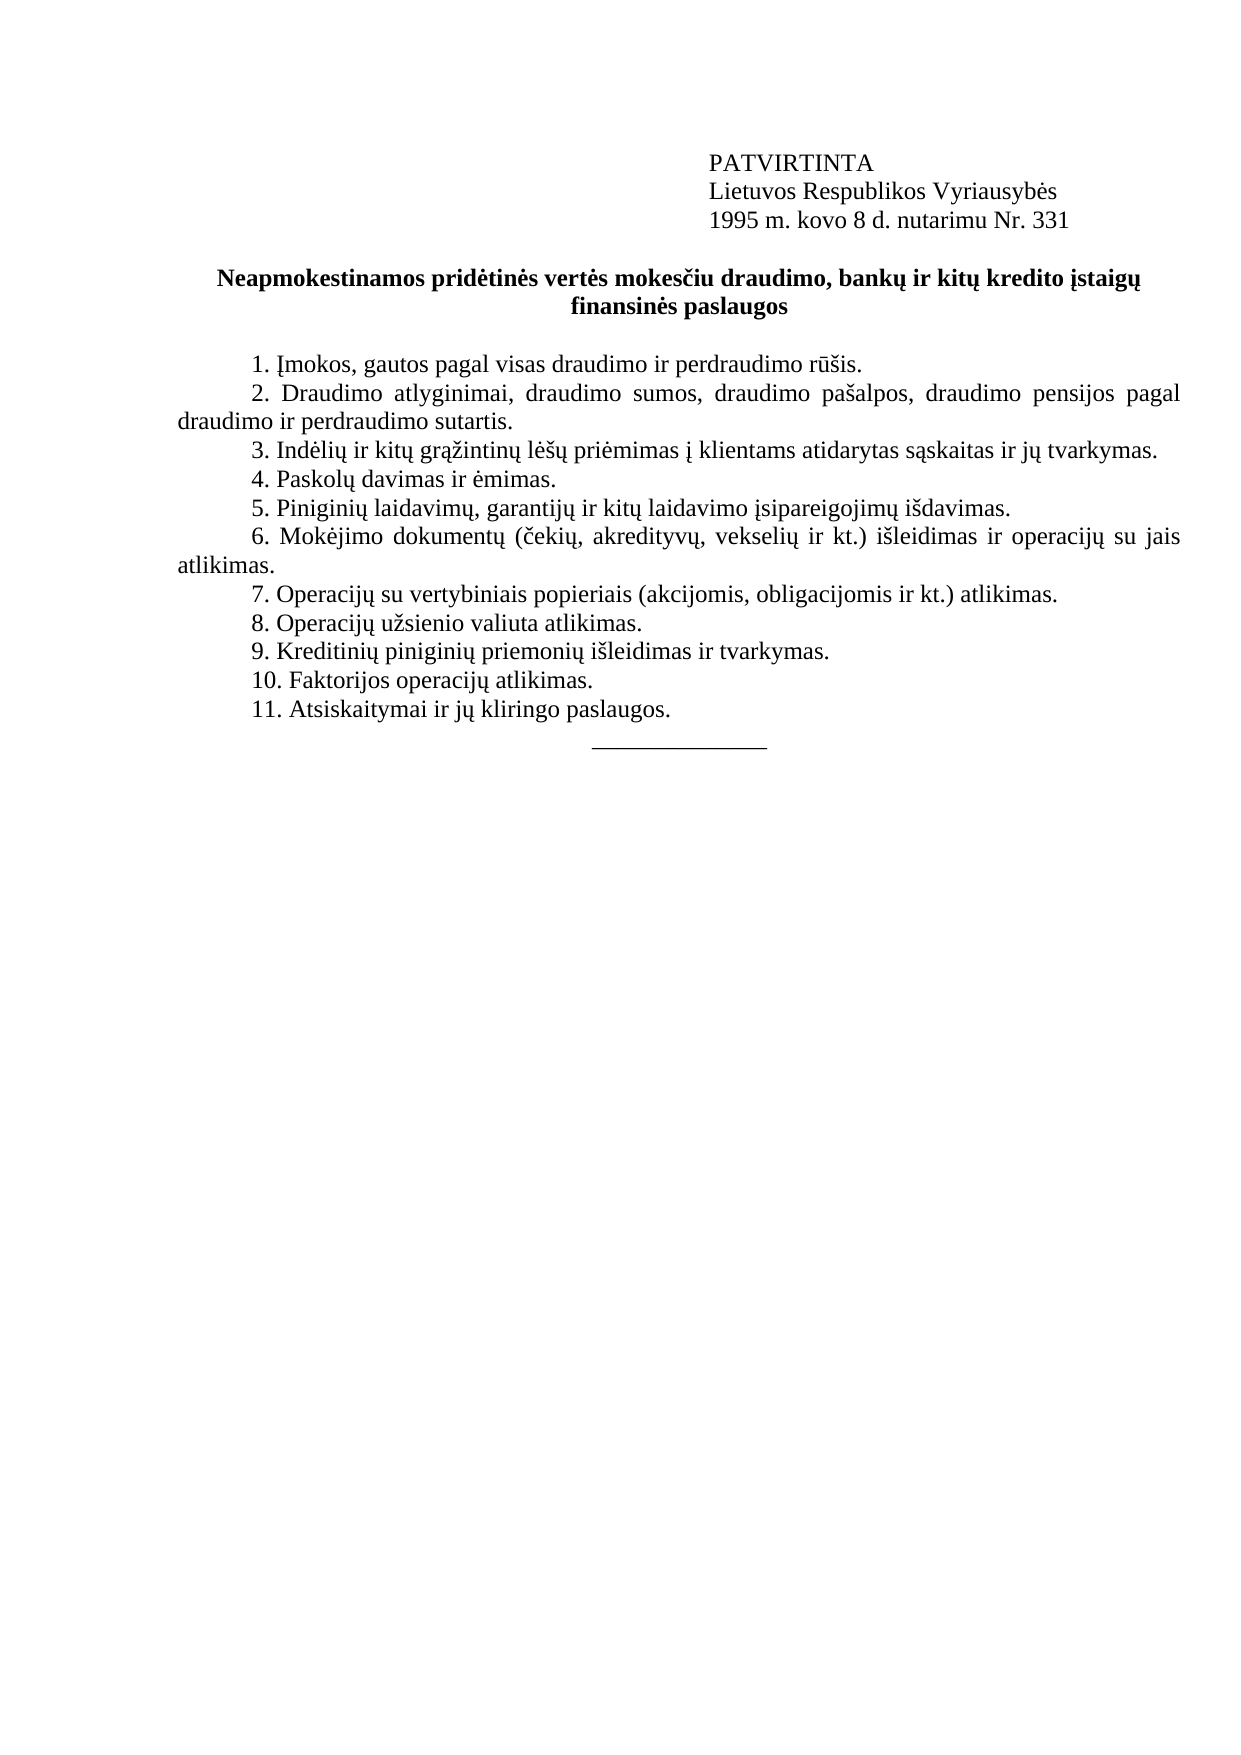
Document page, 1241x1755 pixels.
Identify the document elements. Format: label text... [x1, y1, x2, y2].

text 1. Įmokos, gautos pagal visas draudimo ir perdraudimo rūšis. [177, 349, 1181, 378]
text 11. Atsiskaitymai ir jų kliringo paslaugos. [177, 694, 1181, 723]
text Lietuvos Respublikos Vyriausybės [177, 176, 1181, 205]
text 7. Operacijų su vertybiniais popieriais (akcijomis, obligacijomis ir kt.) atlikimas. [177, 579, 1181, 608]
text 4. Paskolų davimas ir ėmimas. [177, 464, 1181, 493]
text ______________ [177, 723, 1181, 751]
text 2. Draudimo atlyginimai, draudimo sumos, draudimo pašalpos, draudimo pensijos pagal draudimo ir perdraudimo sutartis. [177, 378, 1181, 435]
text PATVIRTINTA [177, 148, 1181, 176]
text 9. Kreditinių piniginių priemonių išleidimas ir tvarkymas. [177, 636, 1181, 665]
text Neapmokestinamos pridėtinės vertės mokesčiu draudimo, bankų ir kitų kredito įstaigų finansinės paslaugos [177, 263, 1181, 320]
text 5. Piniginių laidavimų, garantijų ir kitų laidavimo įsipareigojimų išdavimas. [177, 493, 1181, 521]
text 10. Faktorijos operacijų atlikimas. [177, 665, 1181, 694]
text 3. Indėlių ir kitų grąžintinų lėšų priėmimas į klientams atidarytas sąskaitas ir jų tvarkymas. [177, 435, 1181, 464]
text 8. Operacijų užsienio valiuta atlikimas. [177, 608, 1181, 636]
text 6. Mokėjimo dokumentų (čekių, akredityvų, vekselių ir kt.) išleidimas ir operacijų su jais atlikimas. [177, 521, 1181, 579]
text 1995 m. kovo 8 d. nutarimu Nr. 331 [177, 205, 1181, 234]
